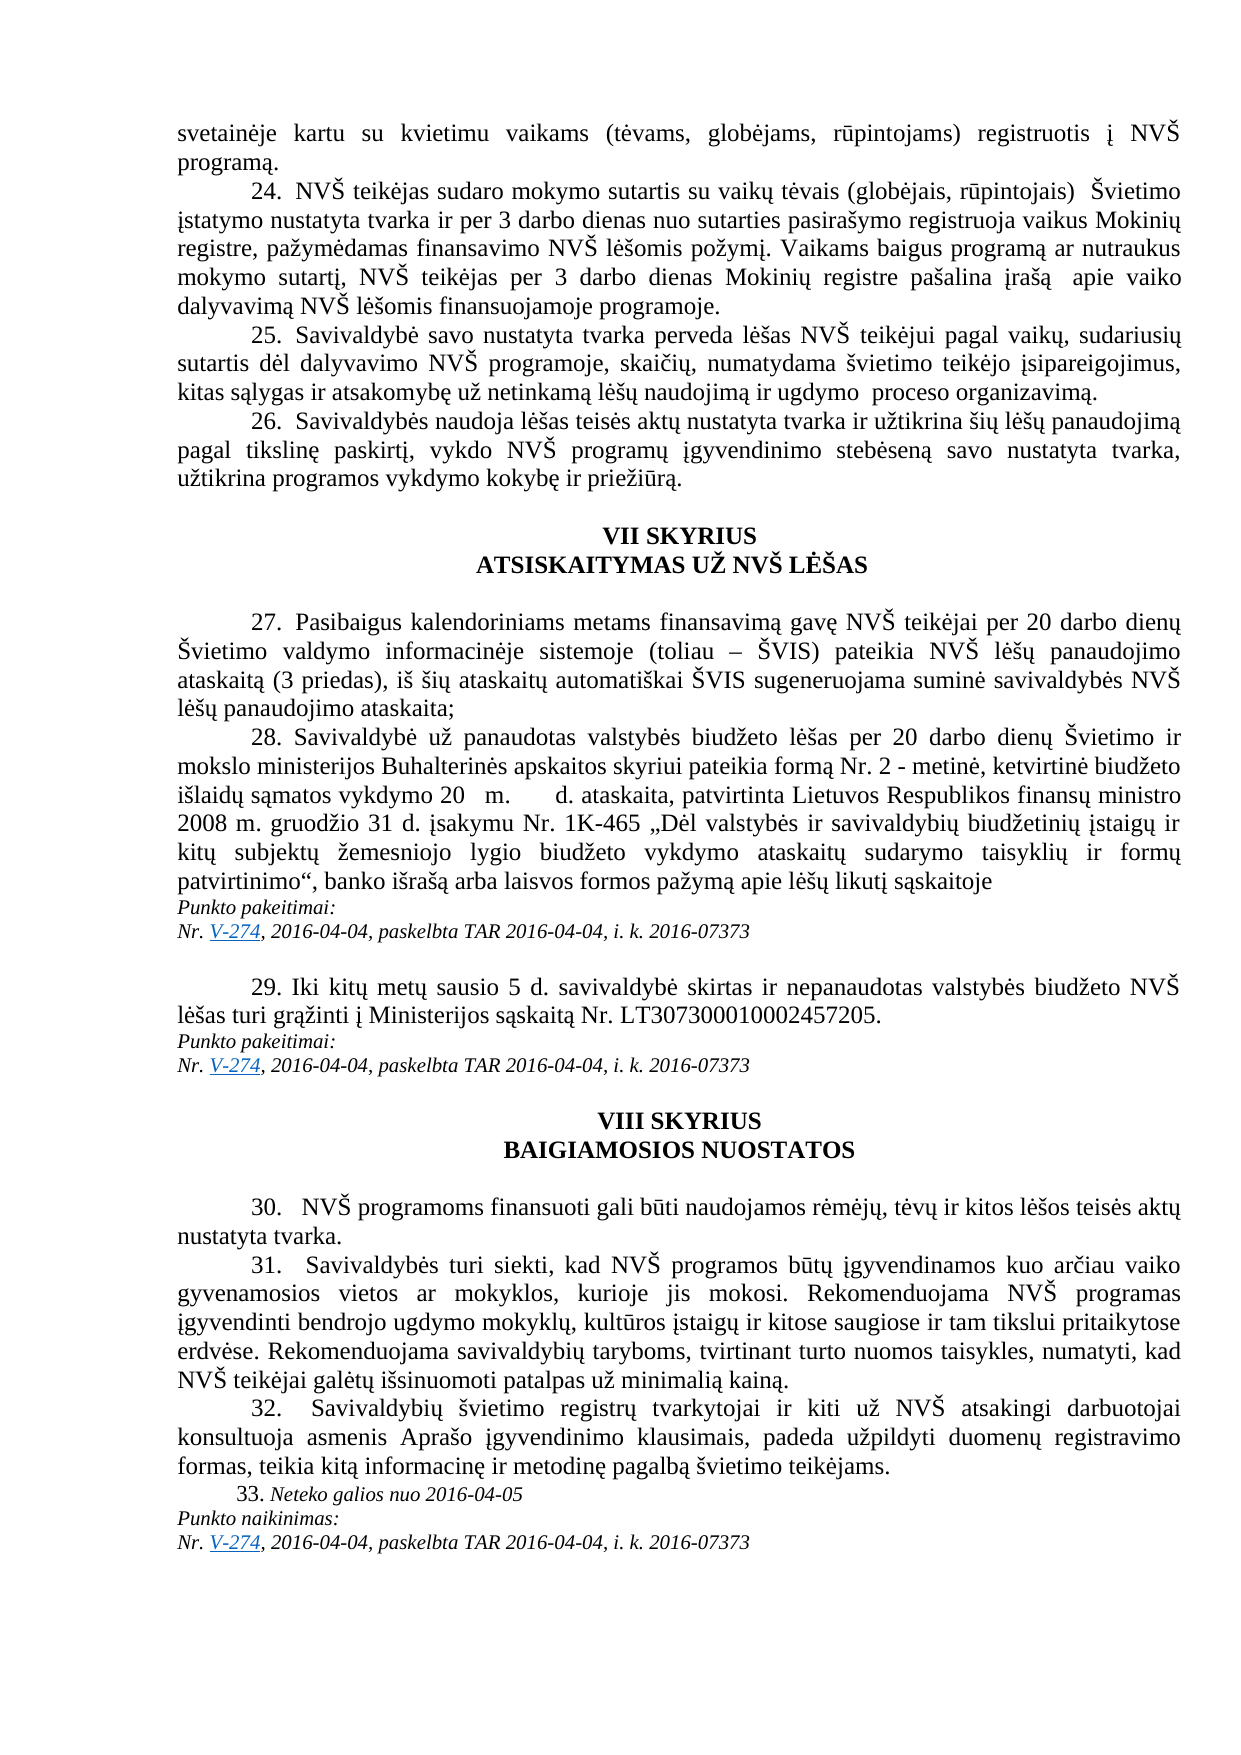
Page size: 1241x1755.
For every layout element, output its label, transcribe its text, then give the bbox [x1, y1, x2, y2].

text ATSISKAITYMAS UŽ NVŠ LĖŠAS [162, 550, 1182, 578]
text Nr. V-274, 2016-04-04, paskelbta TAR 2016-04-04, i. k. 2016-07373 [177, 1053, 1182, 1077]
text 32. Savivaldybių švietimo registrų tvarkytojai ir kiti už NVŠ atsakingi darbuotojai konsultuoja asmenis Aprašo įgyvendinimo klausimais, padeda užpildyti duomenų registravimo formas, teikia kitą informacinę ir metodinę pagalbą švietimo teikėjams. [177, 1393, 1182, 1480]
text svetainėje kartu su kvietimu vaikams (tėvams, globėjams, rūpintojams) registruotis į NVŠ programą. [177, 118, 1182, 176]
text Nr. V-274, 2016-04-04, paskelbta TAR 2016-04-04, i. k. 2016-07373 [177, 1530, 1182, 1554]
text 28. Savivaldybė už panaudotas valstybės biudžeto lėšas per 20 darbo dienų Švietimo ir mokslo ministerijos Buhalterinės apskaitos skyriui pateikia formą Nr. 2 - metinė, ketvirtinė biudžeto išlaidų sąmatos vykdymo 20 m. d. ataskaita, patvirtinta Lietuvos Respublikos finansų ministro 2008 m. gruodžio 31 d. įsakymu Nr. 1K-465 „Dėl valstybės ir savivaldybių biudžetinių įstaigų ir kitų subjektų žemesniojo lygio biudžeto vykdymo ataskaitų sudarymo taisyklių ir formų patvirtinimo“, banko išrašą arba laisvos formos pažymą apie lėšų likutį sąskaitoje [177, 722, 1182, 895]
text 27. Pasibaigus kalendoriniams metams finansavimą gavę NVŠ teikėjai per 20 darbo dienų Švietimo valdymo informacinėje sistemoje (toliau – ŠVIS) pateikia NVŠ lėšų panaudojimo ataskaitą (3 priedas), iš šių ataskaitų automatiškai ŠVIS sugeneruojama suminė savivaldybės NVŠ lėšų panaudojimo ataskaita; [177, 607, 1182, 722]
text 24. NVŠ teikėjas sudaro mokymo sutartis su vaikų tėvais (globėjais, rūpintojais) Švietimo įstatymo nustatyta tvarka ir per 3 darbo dienas nuo sutarties pasirašymo registruoja vaikus Mokinių registre, pažymėdamas finansavimo NVŠ lėšomis požymį. Vaikams baigus programą ar nutraukus mokymo sutartį, NVŠ teikėjas per 3 darbo dienas Mokinių registre pašalina įrašą apie vaiko dalyvavimą NVŠ lėšomis finansuojamoje programoje. [177, 176, 1182, 320]
text Punkto pakeitimai: [177, 895, 1182, 919]
text 30. NVŠ programoms finansuoti gali būti naudojamos rėmėjų, tėvų ir kitos lėšos teisės aktų nustatyta tvarka. [177, 1192, 1182, 1250]
text 31. Savivaldybės turi siekti, kad NVŠ programos būtų įgyvendinamos kuo arčiau vaiko gyvenamosios vietos ar mokyklos, kurioje jis mokosi. Rekomenduojama NVŠ programas įgyvendinti bendrojo ugdymo mokyklų, kultūros įstaigų ir kitose saugiose ir tam tikslui pritaikytose erdvėse. Rekomenduojama savivaldybių taryboms, tvirtinant turto nuomos taisykles, numatyti, kad NVŠ teikėjai galėtų išsinuomoti patalpas už minimalią kainą. [177, 1250, 1182, 1393]
text VII SKYRIUS [177, 521, 1182, 550]
text Nr. V-274, 2016-04-04, paskelbta TAR 2016-04-04, i. k. 2016-07373 [177, 919, 1182, 943]
text 29. Iki kitų metų sausio 5 d. savivaldybė skirtas ir nepanaudotas valstybės biudžeto NVŠ lėšas turi grąžinti į Ministerijos sąskaitą Nr. LT307300010002457205. [177, 972, 1182, 1029]
text Punkto naikinimas: [177, 1506, 1182, 1530]
text Punkto pakeitimai: [177, 1029, 1182, 1053]
text 25. Savivaldybė savo nustatyta tvarka perveda lėšas NVŠ teikėjui pagal vaikų, sudariusių sutartis dėl dalyvavimo NVŠ programoje, skaičių, numatydama švietimo teikėjo įsipareigojimus, kitas sąlygas ir atsakomybę už netinkamą lėšų naudojimą ir ugdymo proceso organizavimą. [177, 320, 1182, 406]
text 26. Savivaldybės naudoja lėšas teisės aktų nustatyta tvarka ir užtikrina šių lėšų panaudojimą pagal tikslinę paskirtį, vykdo NVŠ programų įgyvendinimo stebėseną savo nustatyta tvarka, užtikrina programos vykdymo kokybę ir priežiūrą. [177, 406, 1182, 492]
text VIII SKYRIUS [177, 1106, 1182, 1135]
text BAIGIAMOSIOS NUOSTATOS [177, 1135, 1182, 1163]
text 33. Neteko galios nuo 2016-04-05 [177, 1480, 1182, 1506]
